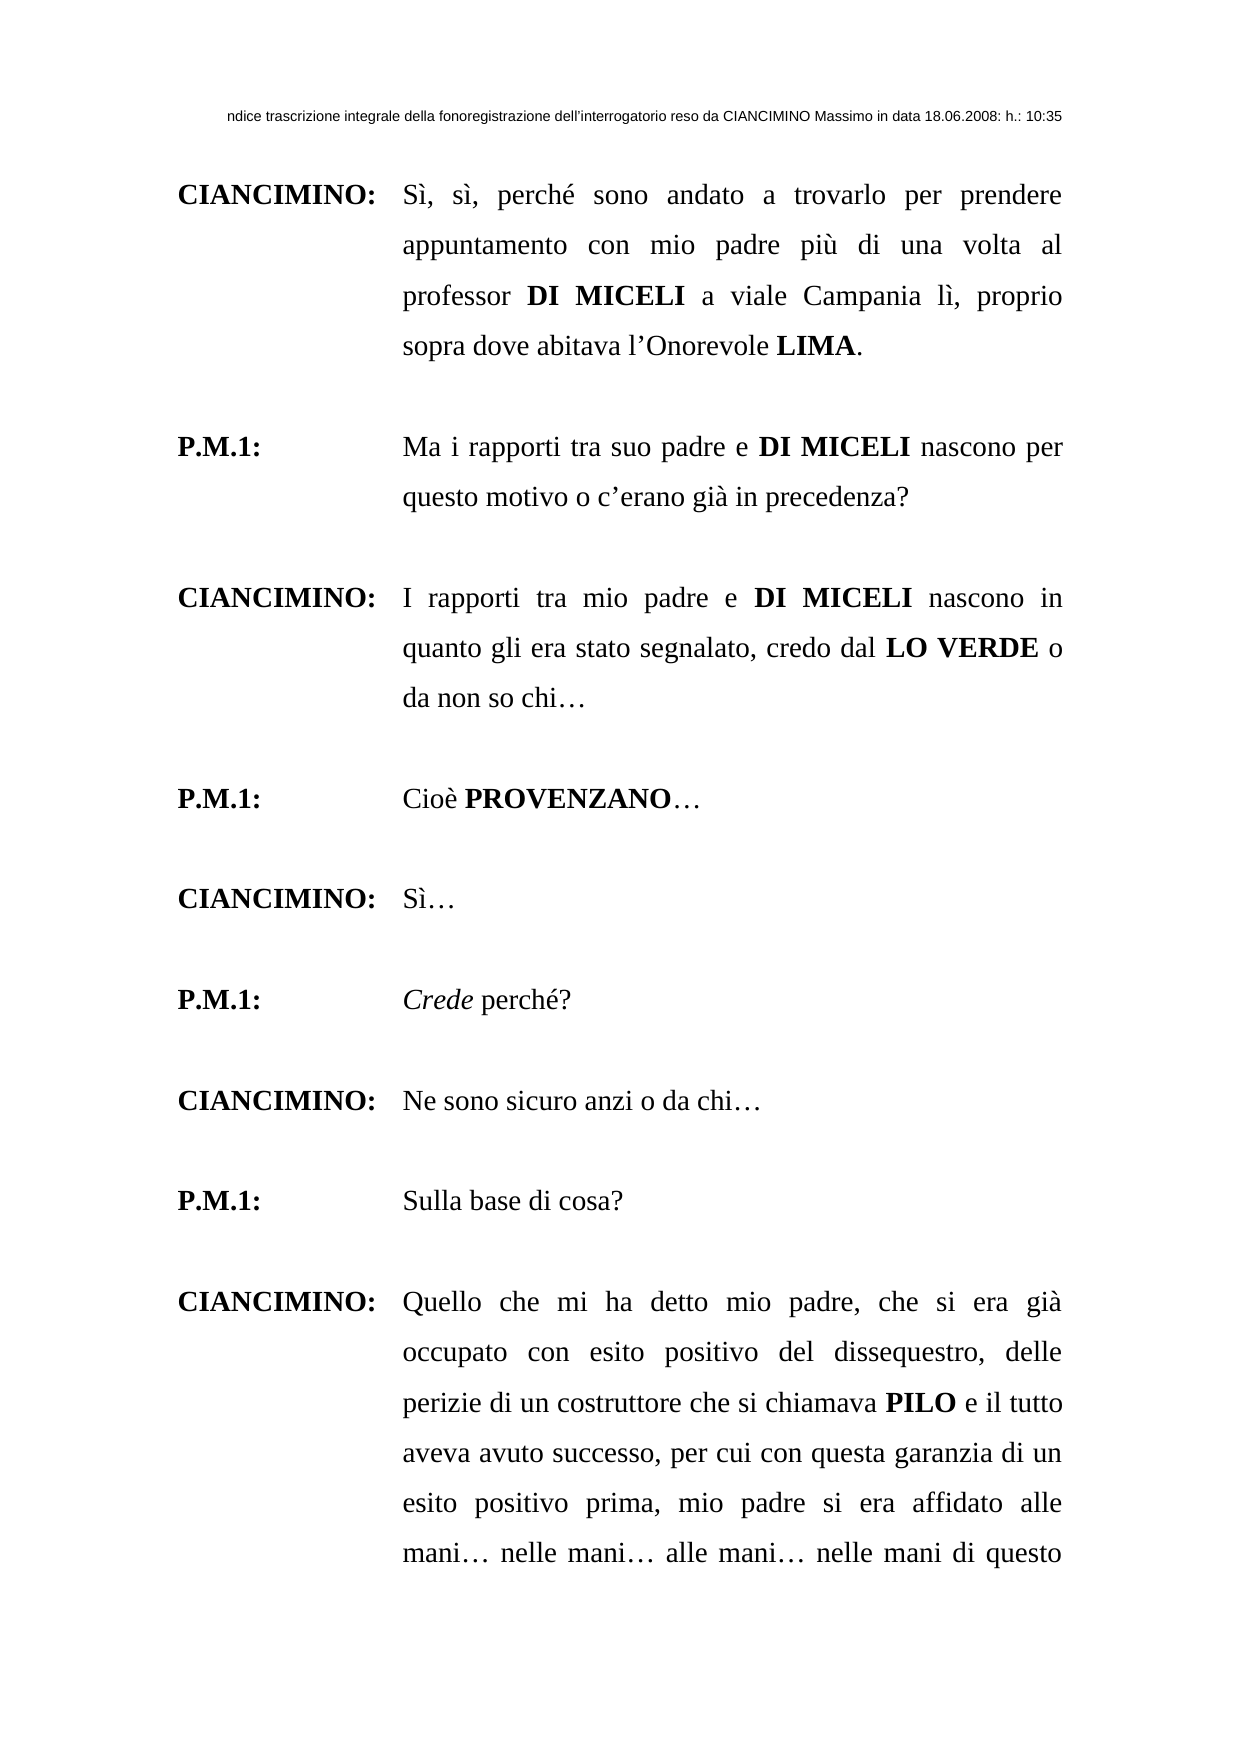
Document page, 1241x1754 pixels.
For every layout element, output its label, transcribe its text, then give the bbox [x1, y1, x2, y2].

text P.M.1: Ma i rapporti tra suo padre e DI MICELI nascono per questo motivo o c’erano già in precedenza? [177, 429, 1063, 513]
text P.M.1: Cioè PROVENZANO… [177, 781, 1063, 814]
text CIANCIMINO: Sì, sì, perché sono andato a trovarlo per prendere appuntamento con mio padre più di una volta al professor DI MICELI a viale Campania lì, proprio sopra dove abitava l’Onorevole LIMA. [177, 177, 1063, 362]
text CIANCIMINO: I rapporti tra mio padre e DI MICELI nascono in quanto gli era stato segnalato, credo dal LO VERDE o da non so chi… [177, 580, 1063, 714]
text P.M.1: Sulla base di cosa? [177, 1183, 1063, 1217]
text P.M.1: Crede perché? [177, 982, 1063, 1016]
text CIANCIMINO: Ne sono sicuro anzi o da chi… [177, 1083, 1063, 1116]
text CIANCIMINO: Sì… [177, 882, 1063, 915]
text CIANCIMINO: Quello che mi ha detto mio padre, che si era già occupato con esito positivo del dissequestro, delle perizie di un costruttore che si chiamava PILO e il tutto aveva avuto successo, per cui con questa garanzia di un esito positivo prima, mio padre si era affidato alle mani… nelle mani… alle mani… nelle mani di questo [177, 1284, 1063, 1569]
